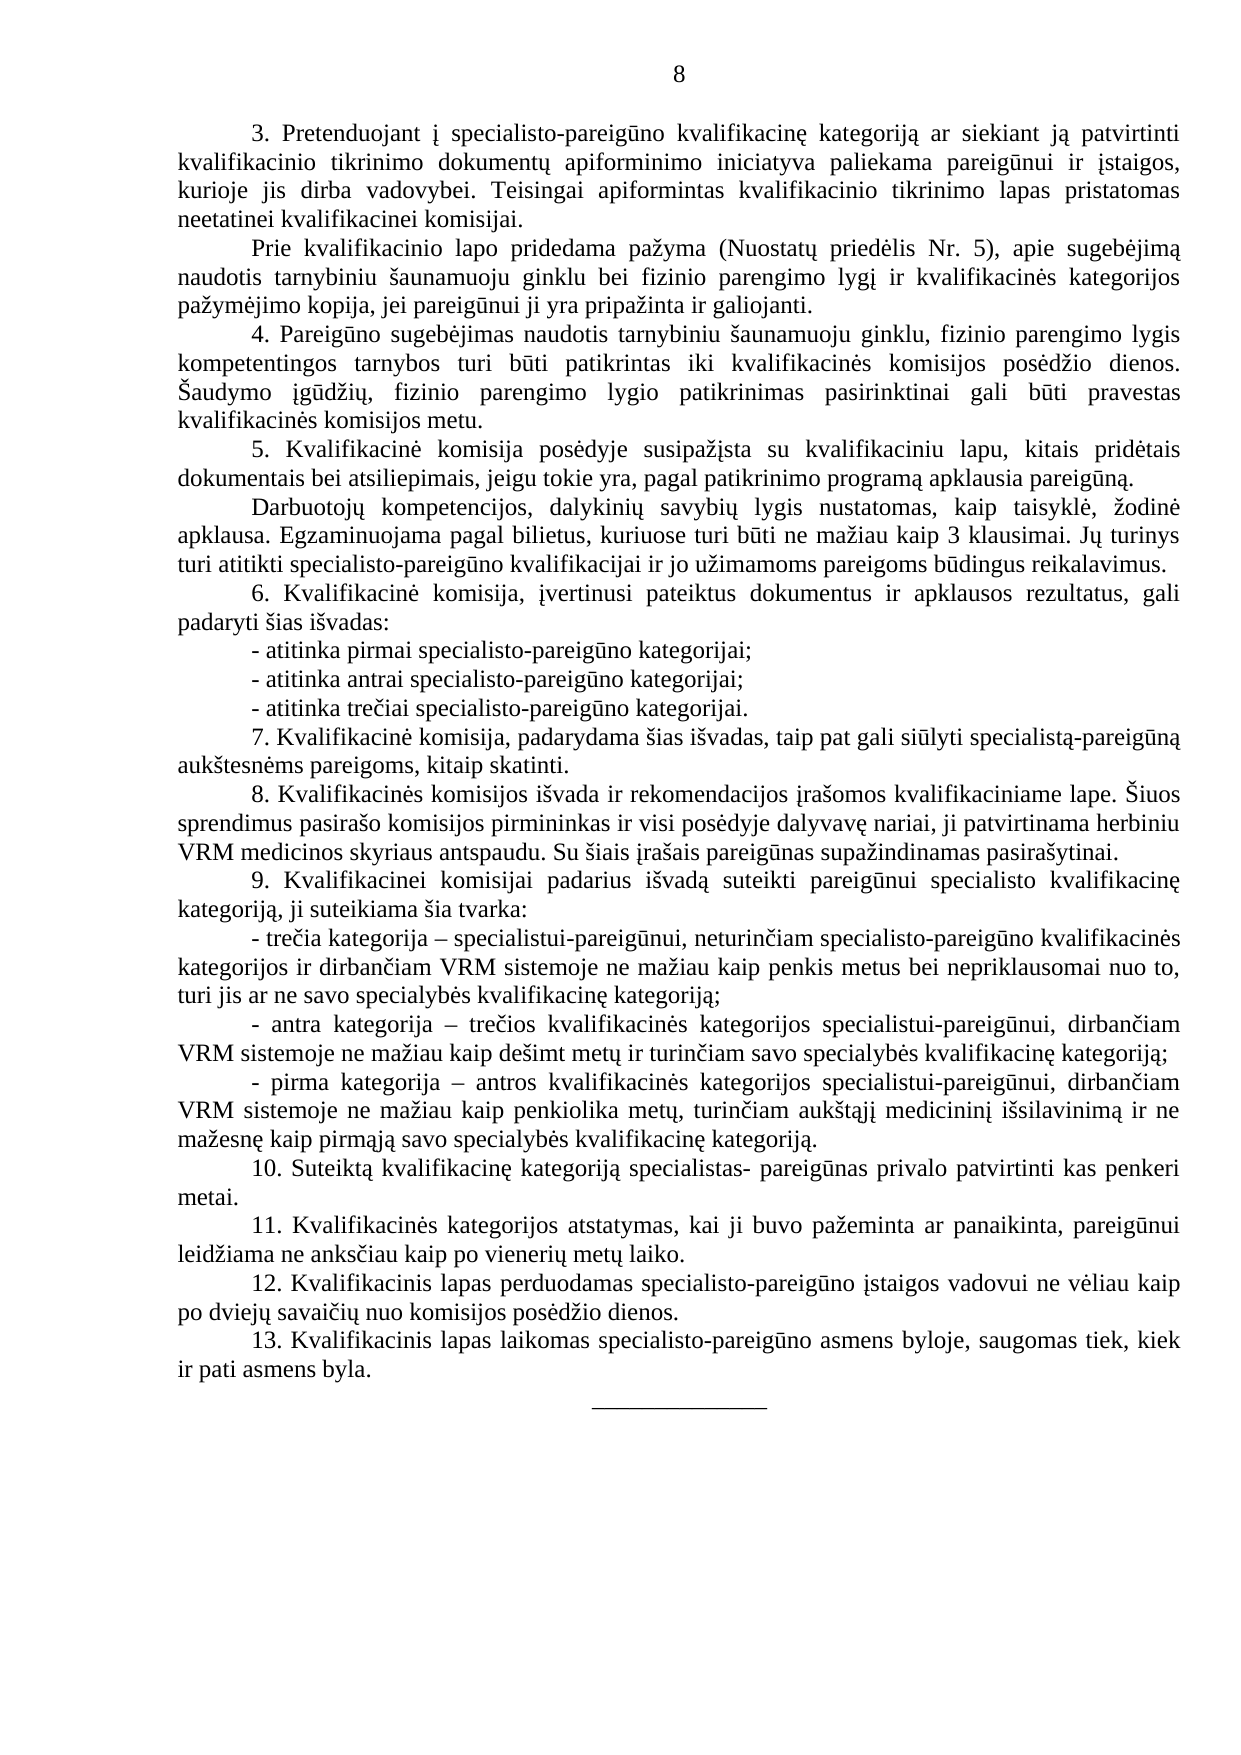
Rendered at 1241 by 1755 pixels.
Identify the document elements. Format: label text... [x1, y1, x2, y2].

text - atitinka antrai specialisto-pareigūno kategorijai; [177, 664, 1181, 693]
text 12. Kvalifikacinis lapas perduodamas specialisto-pareigūno įstaigos vadovui ne vėliau kaip po dviejų savaičių nuo komisijos posėdžio dienos. [177, 1268, 1181, 1326]
text 3. Pretenduojant į specialisto-pareigūno kvalifikacinę kategoriją ar siekiant ją patvirtinti kvalifikacinio tikrinimo dokumentų apiforminimo iniciatyva paliekama pareigūnui ir įstaigos, kurioje jis dirba vadovybei. Teisingai apiformintas kvalifikacinio tikrinimo lapas pristatomas neetatinei kvalifikacinei komisijai. [177, 118, 1181, 233]
text 7. Kvalifikacinė komisija, padarydama šias išvadas, taip pat gali siūlyti specialistą-pareigūną aukštesnėms pareigoms, kitaip skatinti. [177, 722, 1181, 779]
text 11. Kvalifikacinės kategorijos atstatymas, kai ji buvo pažeminta ar panaikinta, pareigūnui leidžiama ne anksčiau kaip po vienerių metų laiko. [177, 1211, 1181, 1268]
text 9. Kvalifikacinei komisijai padarius išvadą suteikti pareigūnui specialisto kvalifikacinę kategoriją, ji suteikiama šia tvarka: [177, 866, 1181, 923]
text - antra kategorija – trečios kvalifikacinės kategorijos specialistui-pareigūnui, dirbančiam VRM sistemoje ne mažiau kaip dešimt metų ir turinčiam savo specialybės kvalifikacinę kategoriją; [177, 1009, 1181, 1067]
text 8. Kvalifikacinės komisijos išvada ir rekomendacijos įrašomos kvalifikaciniame lape. Šiuos sprendimus pasirašo komisijos pirmininkas ir visi posėdyje dalyvavę nariai, ji patvirtinama herbiniu VRM medicinos skyriaus antspaudu. Su šiais įrašais pareigūnas supažindinamas pasirašytinai. [177, 779, 1181, 866]
text 4. Pareigūno sugebėjimas naudotis tarnybiniu šaunamuoju ginklu, fizinio parengimo lygis kompetentingos tarnybos turi būti patikrintas iki kvalifikacinės komisijos posėdžio dienos. Šaudymo įgūdžių, fizinio parengimo lygio patikrinimas pasirinktinai gali būti pravestas kvalifikacinės komisijos metu. [177, 319, 1181, 434]
text - pirma kategorija – antros kvalifikacinės kategorijos specialistui-pareigūnui, dirbančiam VRM sistemoje ne mažiau kaip penkiolika metų, turinčiam aukštąjį medicininį išsilavinimą ir ne mažesnę kaip pirmąją savo specialybės kvalifikacinę kategoriją. [177, 1067, 1181, 1153]
text 5. Kvalifikacinė komisija posėdyje susipažįsta su kvalifikaciniu lapu, kitais pridėtais dokumentais bei atsiliepimais, jeigu tokie yra, pagal patikrinimo programą apklausia pareigūną. [177, 434, 1181, 492]
text Prie kvalifikacinio lapo pridedama pažyma (Nuostatų priedėlis Nr. 5), apie sugebėjimą naudotis tarnybiniu šaunamuoju ginklu bei fizinio parengimo lygį ir kvalifikacinės kategorijos pažymėjimo kopija, jei pareigūnui ji yra pripažinta ir galiojanti. [177, 233, 1181, 319]
text Darbuotojų kompetencijos, dalykinių savybių lygis nustatomas, kaip taisyklė, žodinė apklausa. Egzaminuojama pagal bilietus, kuriuose turi būti ne mažiau kaip 3 klausimai. Jų turinys turi atitikti specialisto-pareigūno kvalifikacijai ir jo užimamoms pareigoms būdingus reikalavimus. [177, 492, 1181, 578]
text 10. Suteiktą kvalifikacinę kategoriją specialistas- pareigūnas privalo patvirtinti kas penkeri metai. [177, 1153, 1181, 1211]
text 6. Kvalifikacinė komisija, įvertinusi pateiktus dokumentus ir apklausos rezultatus, gali padaryti šias išvadas: [177, 578, 1181, 636]
text ______________ [177, 1383, 1181, 1412]
text - atitinka pirmai specialisto-pareigūno kategorijai; [177, 636, 1181, 664]
text - trečia kategorija – specialistui-pareigūnui, neturinčiam specialisto-pareigūno kvalifikacinės kategorijos ir dirbančiam VRM sistemoje ne mažiau kaip penkis metus bei nepriklausomai nuo to, turi jis ar ne savo specialybės kvalifikacinę kategoriją; [177, 923, 1181, 1009]
text 13. Kvalifikacinis lapas laikomas specialisto-pareigūno asmens byloje, saugomas tiek, kiek ir pati asmens byla. [177, 1326, 1181, 1383]
text - atitinka trečiai specialisto-pareigūno kategorijai. [177, 693, 1181, 722]
